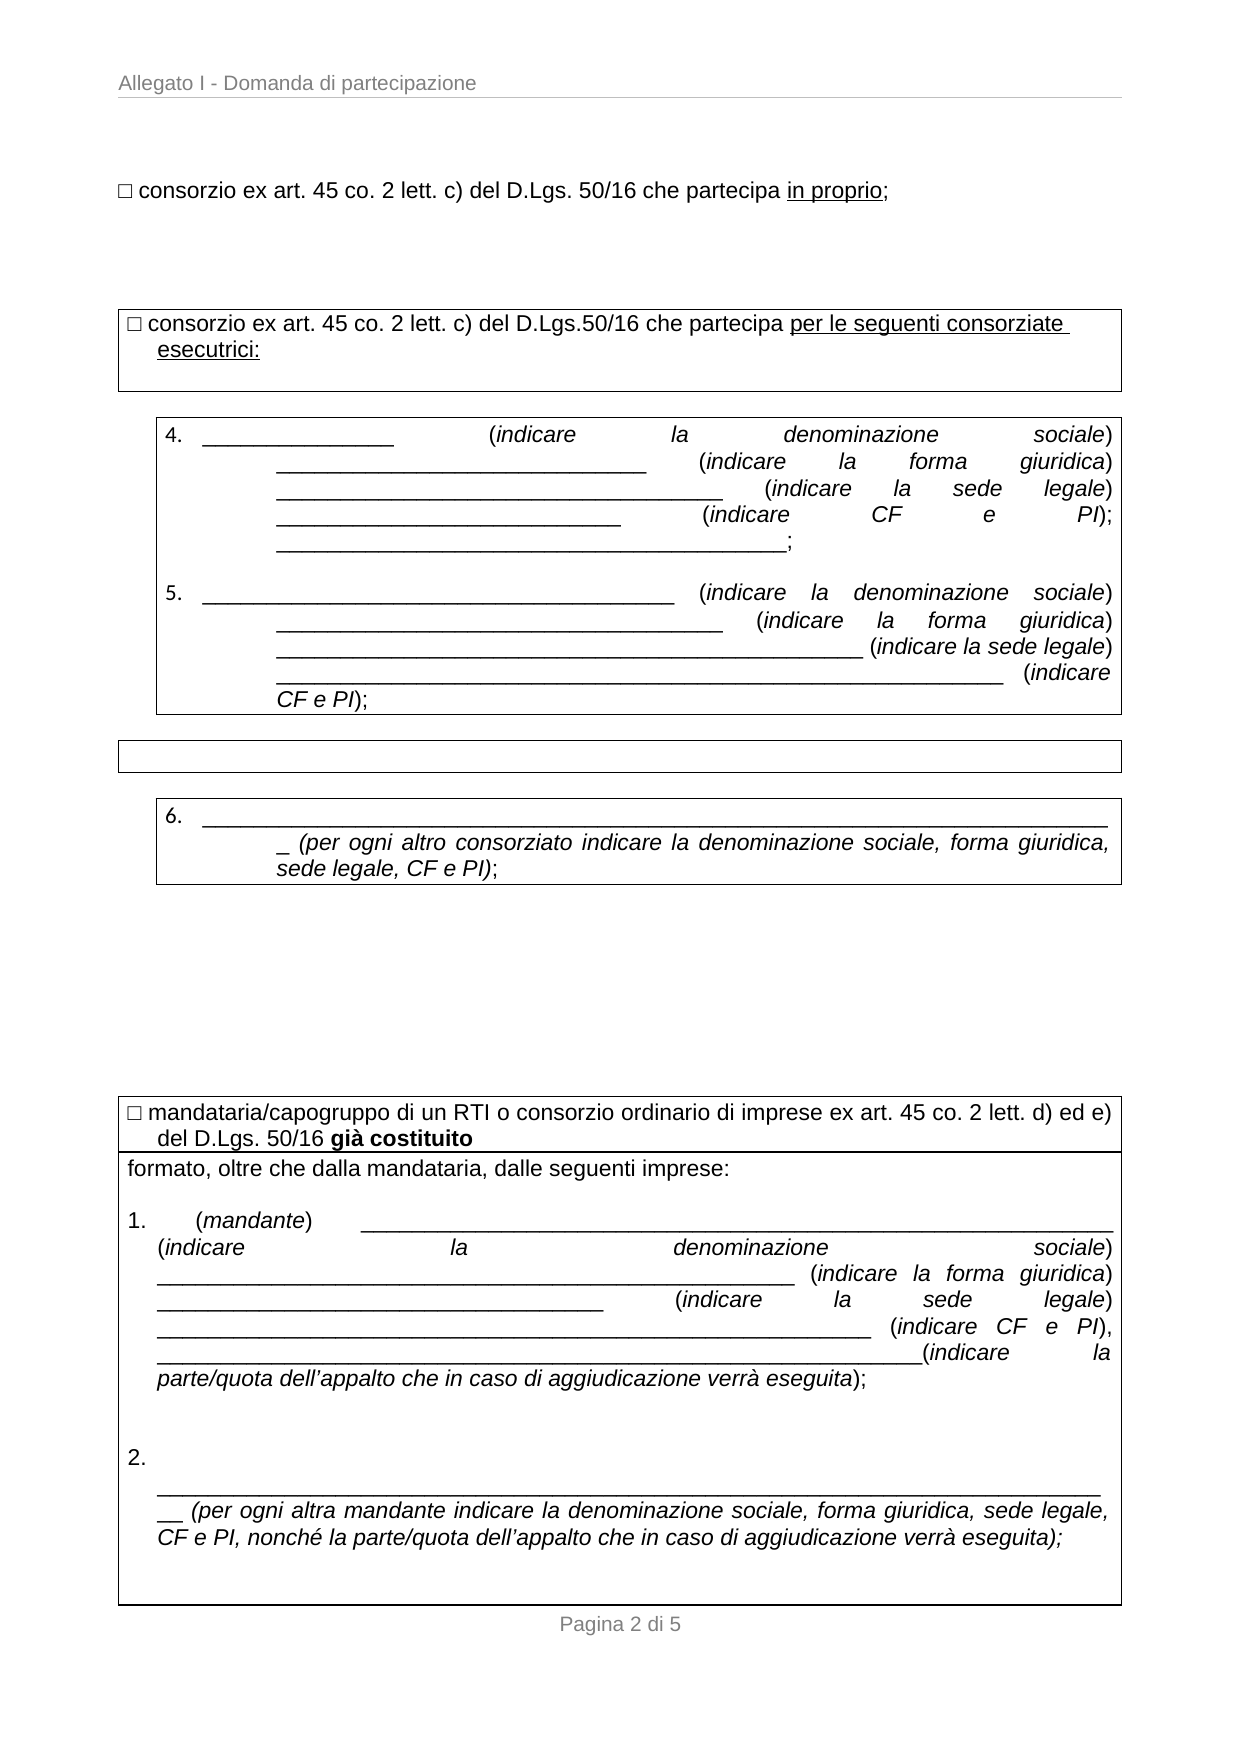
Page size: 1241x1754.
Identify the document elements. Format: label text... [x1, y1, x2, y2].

text 1. (mandante) ___________________________________________________________ (indicare la denominazione sociale) __________________________________________________ (indicare la forma giuridica) ___________________________________ (indicare la sede legale) ________________________________________________________ (indicare CF e PI), ____________________________________________________________(indicare la parte/quota dell’appalto che in caso di aggiudicazione verrà eseguita); [119, 1204, 1121, 1392]
list ________________________________________________________________________ (per ogni altro consorziato indicare la denominazione sociale, forma giuridica, sede legale, CF e PI); [157, 799, 1121, 884]
text □ mandataria/capogruppo di un RTI o consorzio ordinario di imprese ex art. 45 co. 2 lett. d) ed e) del D.Lgs. 50/16 già costituito [119, 1097, 1121, 1151]
list _____________________________________ (indicare la denominazione sociale) ___________________________________ (indicare la forma giuridica) ______________________________________________ (indicare la sede legale) _________________________________________________________ (indicare CF e PI); [157, 575, 1121, 714]
text □ consorzio ex art. 45 co. 2 lett. c) del D.Lgs.50/16 che partecipa per le seguenti consorziate esecutrici: [119, 310, 1121, 362]
list _______________ (indicare la denominazione sociale) _____________________________ (indicare la forma giuridica) ___________________________________ (indicare la sede legale) ___________________________ (indicare CF e PI); ________________________________________; [157, 418, 1121, 553]
text 2. ____________________________________________________________________________ (per ogni altra mandante indicare la denominazione sociale, forma giuridica, sede legale, CF e PI, nonché la parte/quota dell’appalto che in caso di aggiudicazione verrà eseguita); [119, 1441, 1121, 1550]
text formato, oltre che dalla mandataria, dalle seguenti imprese: [119, 1153, 1121, 1181]
text □ consorzio ex art. 45 co. 2 lett. c) del D.Lgs. 50/16 che partecipa in proprio; [118, 177, 1122, 203]
